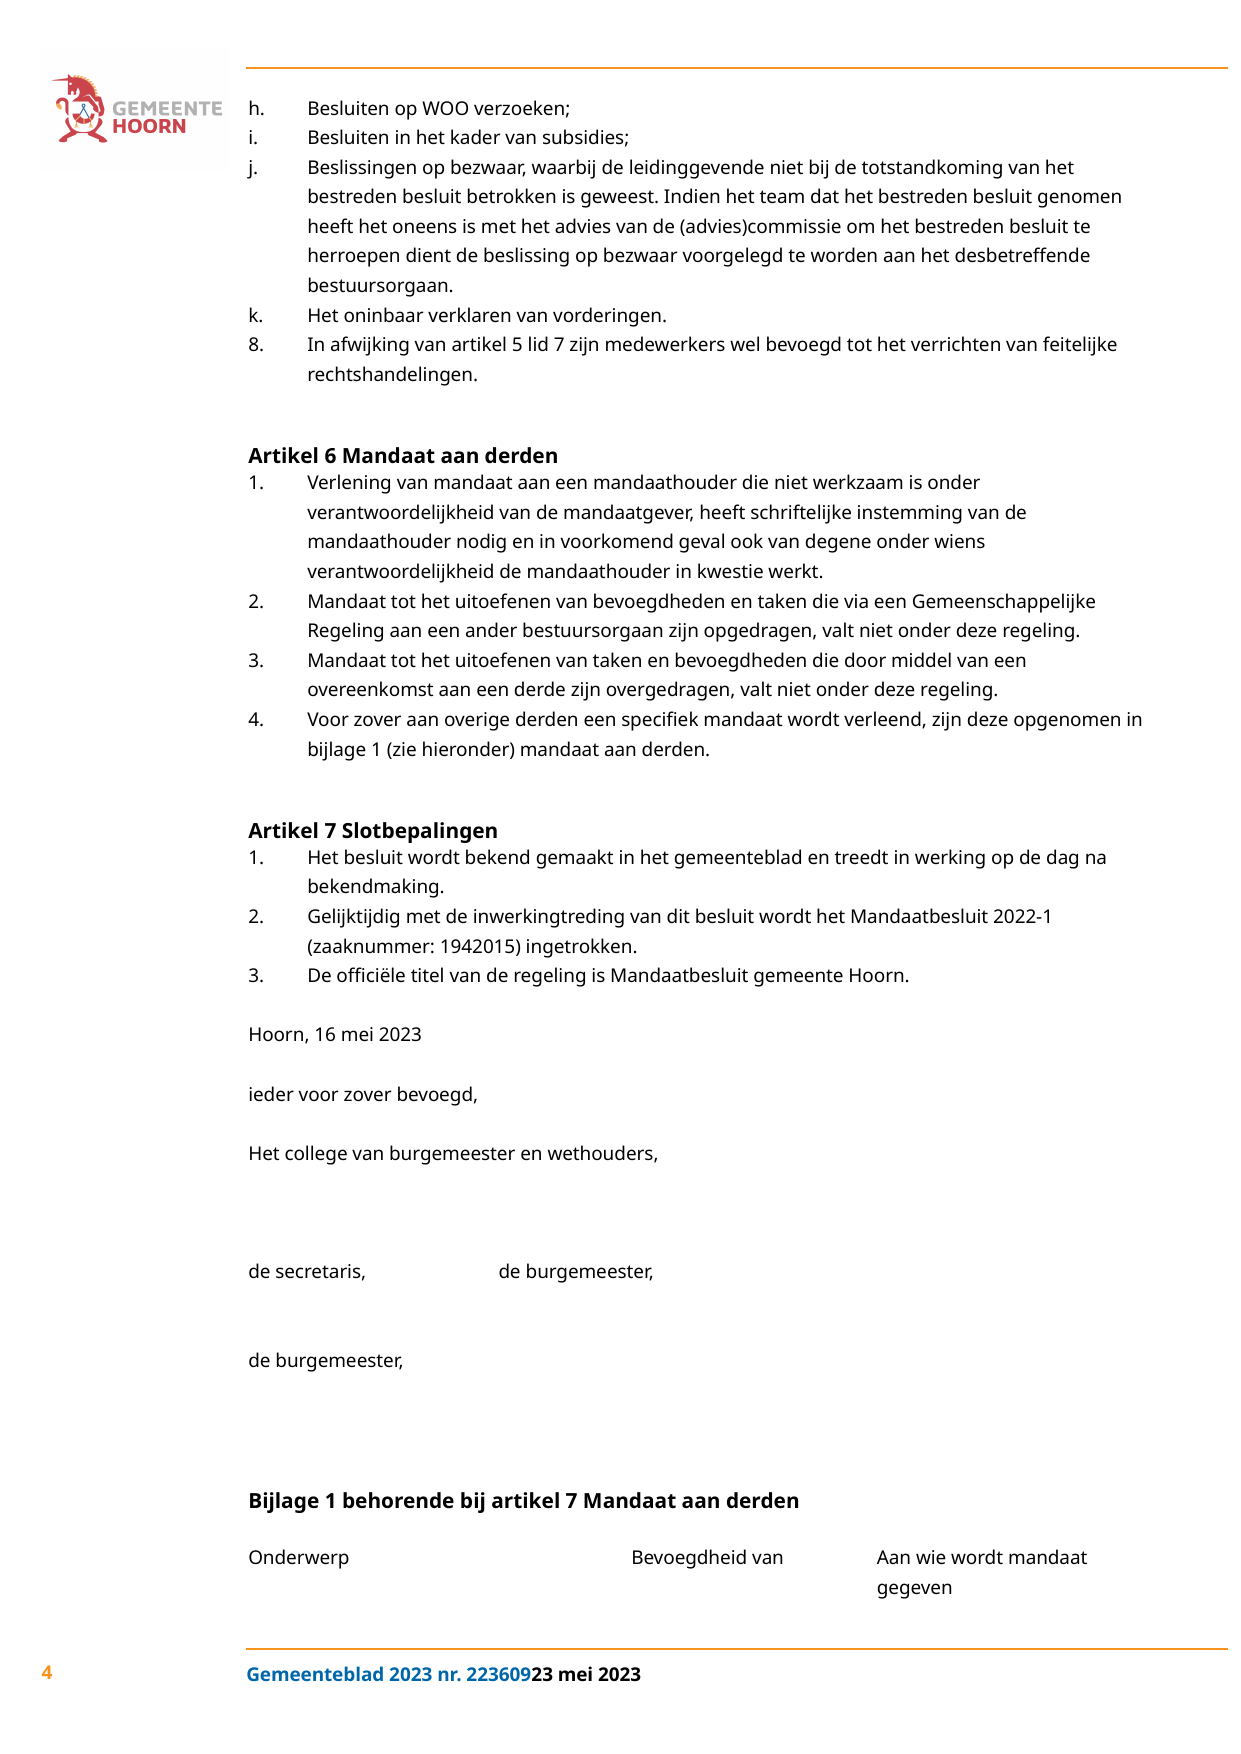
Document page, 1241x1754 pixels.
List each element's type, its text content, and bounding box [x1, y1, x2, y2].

table_header Bevoegdheid van [631, 1544, 877, 1600]
list Beslissingen op bezwaar, waarbij de leidinggevende niet bij de totstandkoming van het bestreden besluit betrokken is geweest. Indien het team dat het bestreden besluit genomen heeft het oneens is met het advies van de (advies)commissie om het bestreden besluit te herroepen dient de beslissing op bezwaar voorgelegd te worden aan het desbetreffende bestuursorgaan. [248, 154, 1152, 298]
picture [41, 47, 231, 172]
text Hoorn, 16 mei 2023 [248, 1022, 1152, 1047]
text Het college van burgemeester en wethouders, [248, 1140, 1152, 1166]
text de secretaris, de burgemeester, [248, 1258, 1152, 1284]
text Bijlage 1 behorende bij artikel 7 Mandaat aan derden [248, 1486, 1152, 1515]
list Mandaat tot het uitoefenen van taken en bevoegdheden die door middel van een overeenkomst aan een derde zijn overgedragen, valt niet onder deze regeling. [248, 647, 1152, 702]
list Gelijktijdig met de inwerkingtreding van dit besluit wordt het Mandaatbesluit 2022-1 (zaaknummer: 1942015) ingetrokken. [248, 903, 1152, 959]
list Voor zover aan overige derden een specifiek mandaat wordt verleend, zijn deze opgenomen in bijlage 1 (zie hieronder) mandaat aan derden. [248, 706, 1152, 761]
text ieder voor zover bevoegd, [248, 1081, 1152, 1107]
text de burgemeester, [248, 1347, 1152, 1373]
list Mandaat tot het uitoefenen van bevoegdheden en taken die via een Gemeenschappelijke Regeling aan een ander bestuursorgaan zijn opgedragen, valt niet onder deze regeling. [248, 588, 1152, 643]
text Artikel 6 Mandaat aan derden [248, 441, 1152, 469]
list Besluiten in het kader van subsidies; [248, 124, 1152, 150]
list Verlening van mandaat aan een mandaathouder die niet werkzaam is onder verantwoordelijkheid van de mandaatgever, heeft schriftelijke instemming van de mandaathouder nodig en in voorkomend geval ook van degene onder wiens verantwoordelijkheid de mandaathouder in kwestie werkt. [248, 469, 1152, 584]
list Het besluit wordt bekend gemaakt in het gemeenteblad en treedt in werking op de dag na bekendmaking. [248, 844, 1152, 899]
list De officiële titel van de regeling is Mandaatbesluit gemeente Hoorn. [248, 962, 1152, 988]
list In afwijking van artikel 5 lid 7 zijn medewerkers wel bevoegd tot het verrichten van feitelijke rechtshandelingen. [248, 331, 1152, 387]
list Het oninbaar verklaren van vorderingen. [248, 302, 1152, 328]
table_header Aan wie wordt mandaat gegeven [877, 1544, 1152, 1600]
text Artikel 7 Slotbepalingen [248, 816, 1152, 844]
list Besluiten op WOO verzoeken; [248, 95, 1152, 121]
table_header Onderwerp [248, 1544, 631, 1600]
